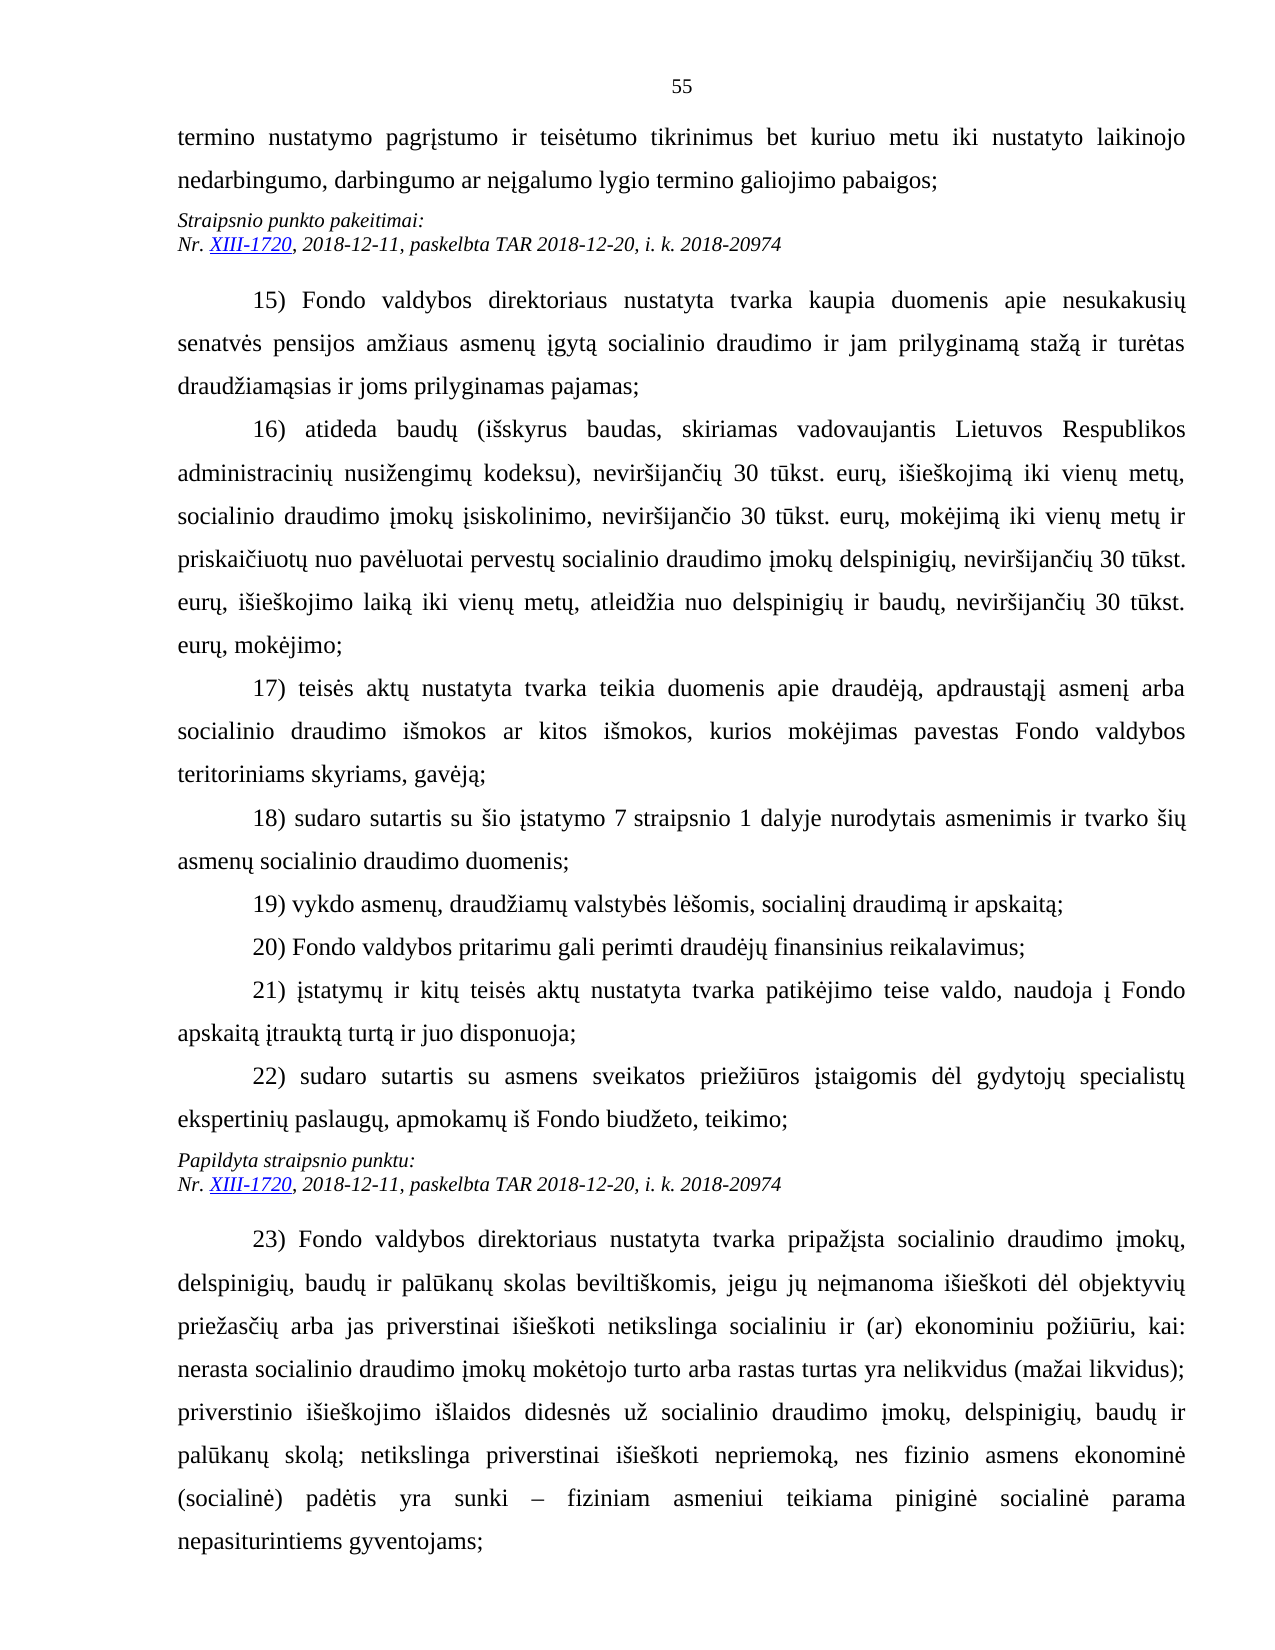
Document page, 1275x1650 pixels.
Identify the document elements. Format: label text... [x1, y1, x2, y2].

text 21) įstatymų ir kitų teisės aktų nustatyta tvarka patikėjimo teise valdo, naudoja į Fondo apskaitą įtrauktą turtą ir juo disponuoja; [177, 975, 1186, 1047]
text termino nustatymo pagrįstumo ir teisėtumo tikrinimus bet kuriuo metu iki nustatyto laikinojo nedarbingumo, darbingumo ar neįgalumo lygio termino galiojimo pabaigos; [177, 122, 1186, 194]
text 19) vykdo asmenų, draudžiamų valstybės lėšomis, socialinį draudimą ir apskaitą; [177, 889, 1186, 918]
text 20) Fondo valdybos pritarimu gali perimti draudėjų finansinius reikalavimus; [177, 932, 1186, 961]
text 18) sudaro sutartis su šio įstatymo 7 straipsnio 1 dalyje nurodytais asmenimis ir tvarko šių asmenų socialinio draudimo duomenis; [177, 803, 1186, 874]
text Straipsnio punkto pakeitimai: [177, 208, 1186, 232]
text Nr. XIII-1720, 2018-12-11, paskelbta TAR 2018-12-20, i. k. 2018-20974 [177, 232, 1186, 256]
text 23) Fondo valdybos direktoriaus nustatyta tvarka pripažįsta socialinio draudimo įmokų, delspinigių, baudų ir palūkanų skolas beviltiškomis, jeigu jų neįmanoma išieškoti dėl objektyvių priežasčių arba jas priverstinai išieškoti netikslinga socialiniu ir (ar) ekonominiu požiūriu, kai: nerasta socialinio draudimo įmokų mokėtojo turto arba rastas turtas yra nelikvidus (mažai likvidus); priverstinio išieškojimo išlaidos didesnės už socialinio draudimo įmokų, delspinigių, baudų ir palūkanų skolą; netikslinga priverstinai išieškoti nepriemoką, nes fizinio asmens ekonominė (socialinė) padėtis yra sunki – fiziniam asmeniui teikiama piniginė socialinė parama nepasiturintiems gyventojams; [177, 1224, 1186, 1555]
text 15) Fondo valdybos direktoriaus nustatyta tvarka kaupia duomenis apie nesukakusių senatvės pensijos amžiaus asmenų įgytą socialinio draudimo ir jam prilyginamą stažą ir turėtas draudžiamąsias ir joms prilyginamas pajamas; [177, 285, 1186, 400]
text 16) atideda baudų (išskyrus baudas, skiriamas vadovaujantis Lietuvos Respublikos administracinių nusižengimų kodeksu), neviršijančių 30 tūkst. eurų, išieškojimą iki vienų metų, socialinio draudimo įmokų įsiskolinimo, neviršijančio 30 tūkst. eurų, mokėjimą iki vienų metų ir priskaičiuotų nuo pavėluotai pervestų socialinio draudimo įmokų delspinigių, neviršijančių 30 tūkst. eurų, išieškojimo laiką iki vienų metų, atleidžia nuo delspinigių ir baudų, neviršijančių 30 tūkst. eurų, mokėjimo; [177, 414, 1186, 659]
text 17) teisės aktų nustatyta tvarka teikia duomenis apie draudėją, apdraustąjį asmenį arba socialinio draudimo išmokos ar kitos išmokos, kurios mokėjimas pavestas Fondo valdybos teritoriniams skyriams, gavėją; [177, 673, 1186, 788]
text Papildyta straipsnio punktu: [177, 1148, 1186, 1172]
text 22) sudaro sutartis su asmens sveikatos priežiūros įstaigomis dėl gydytojų specialistų ekspertinių paslaugų, apmokamų iš Fondo biudžeto, teikimo; [177, 1061, 1186, 1133]
text Nr. XIII-1720, 2018-12-11, paskelbta TAR 2018-12-20, i. k. 2018-20974 [177, 1172, 1186, 1196]
